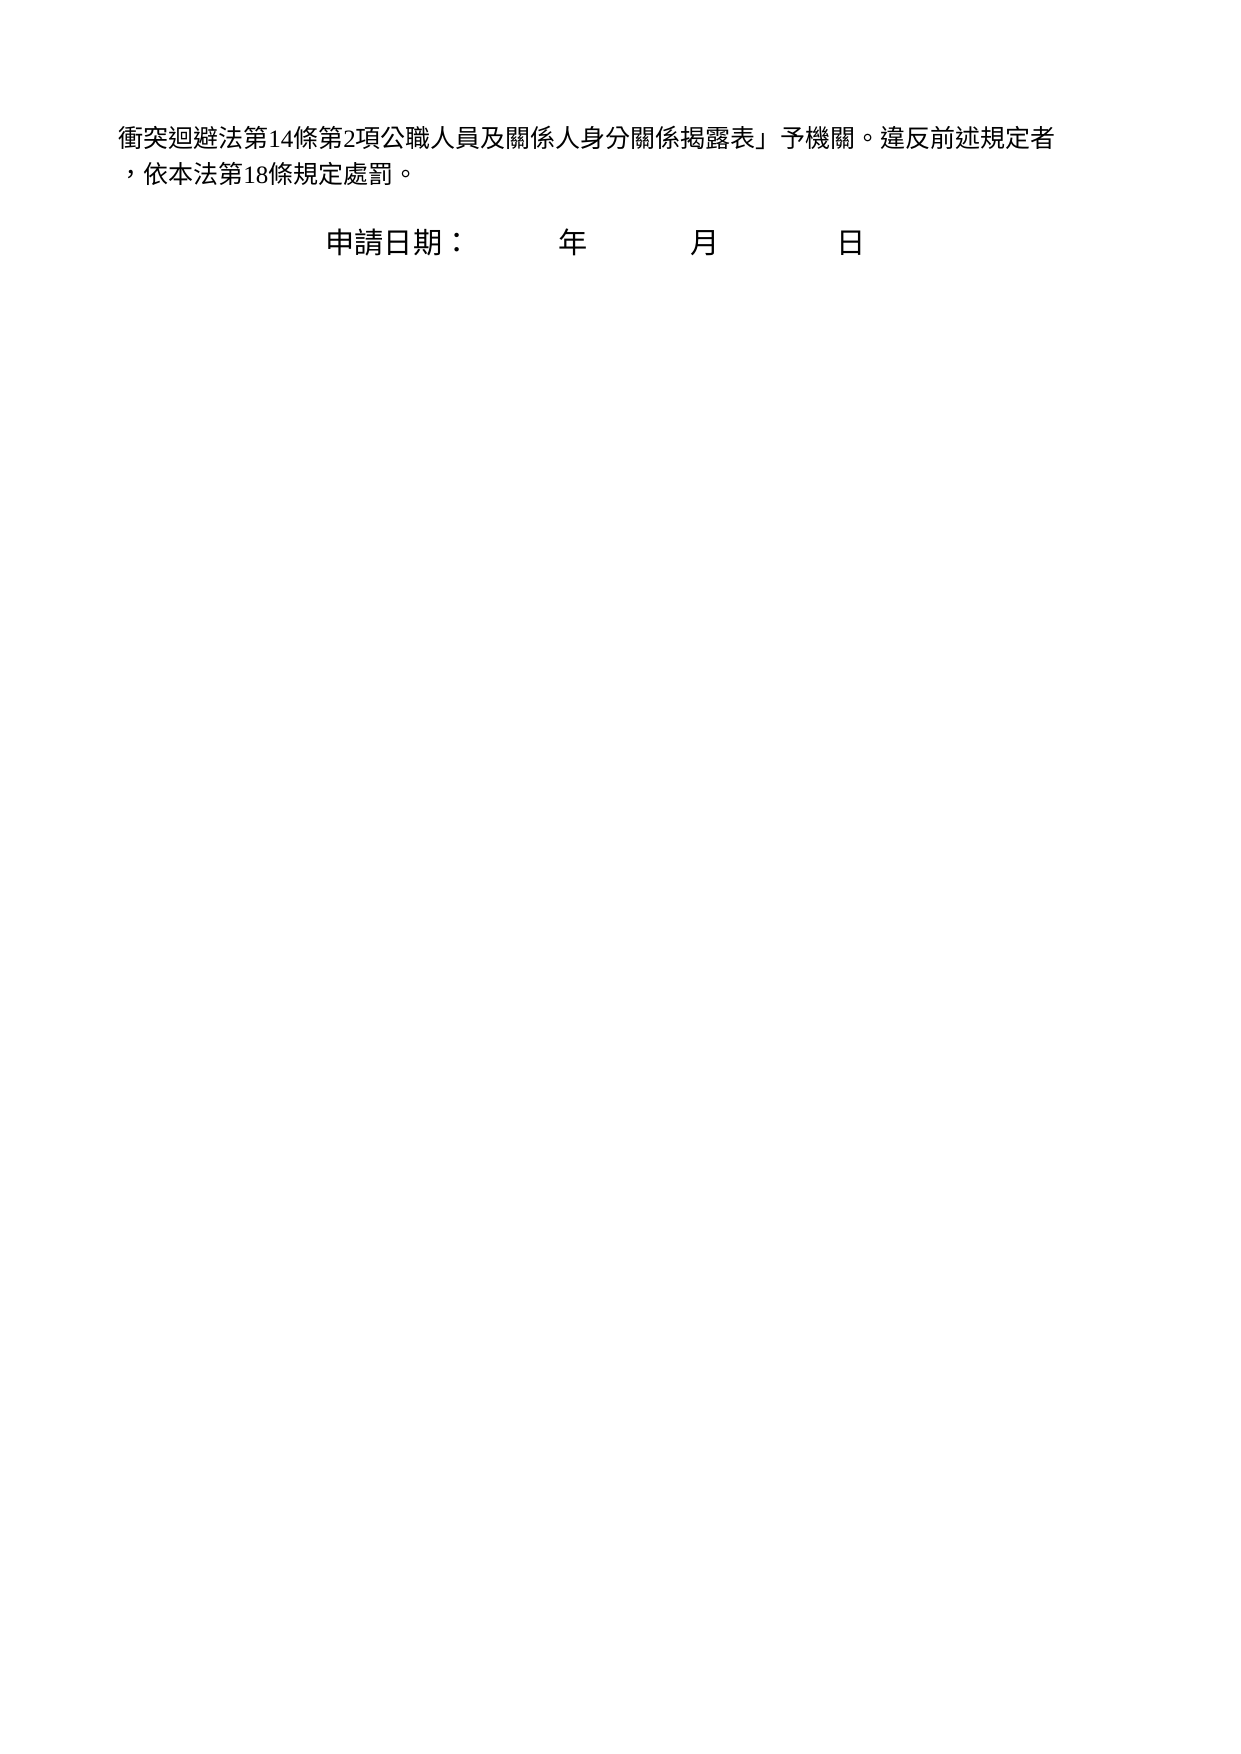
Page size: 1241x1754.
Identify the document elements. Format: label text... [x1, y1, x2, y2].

text 申請日期： 年 月 日 [118, 220, 1072, 262]
text 衝突迴避法第14條第2項公職人員及關係人身分關係揭露表」予機關。違反前述規定者，依本法第18條規定處罰。 [118, 118, 1072, 191]
